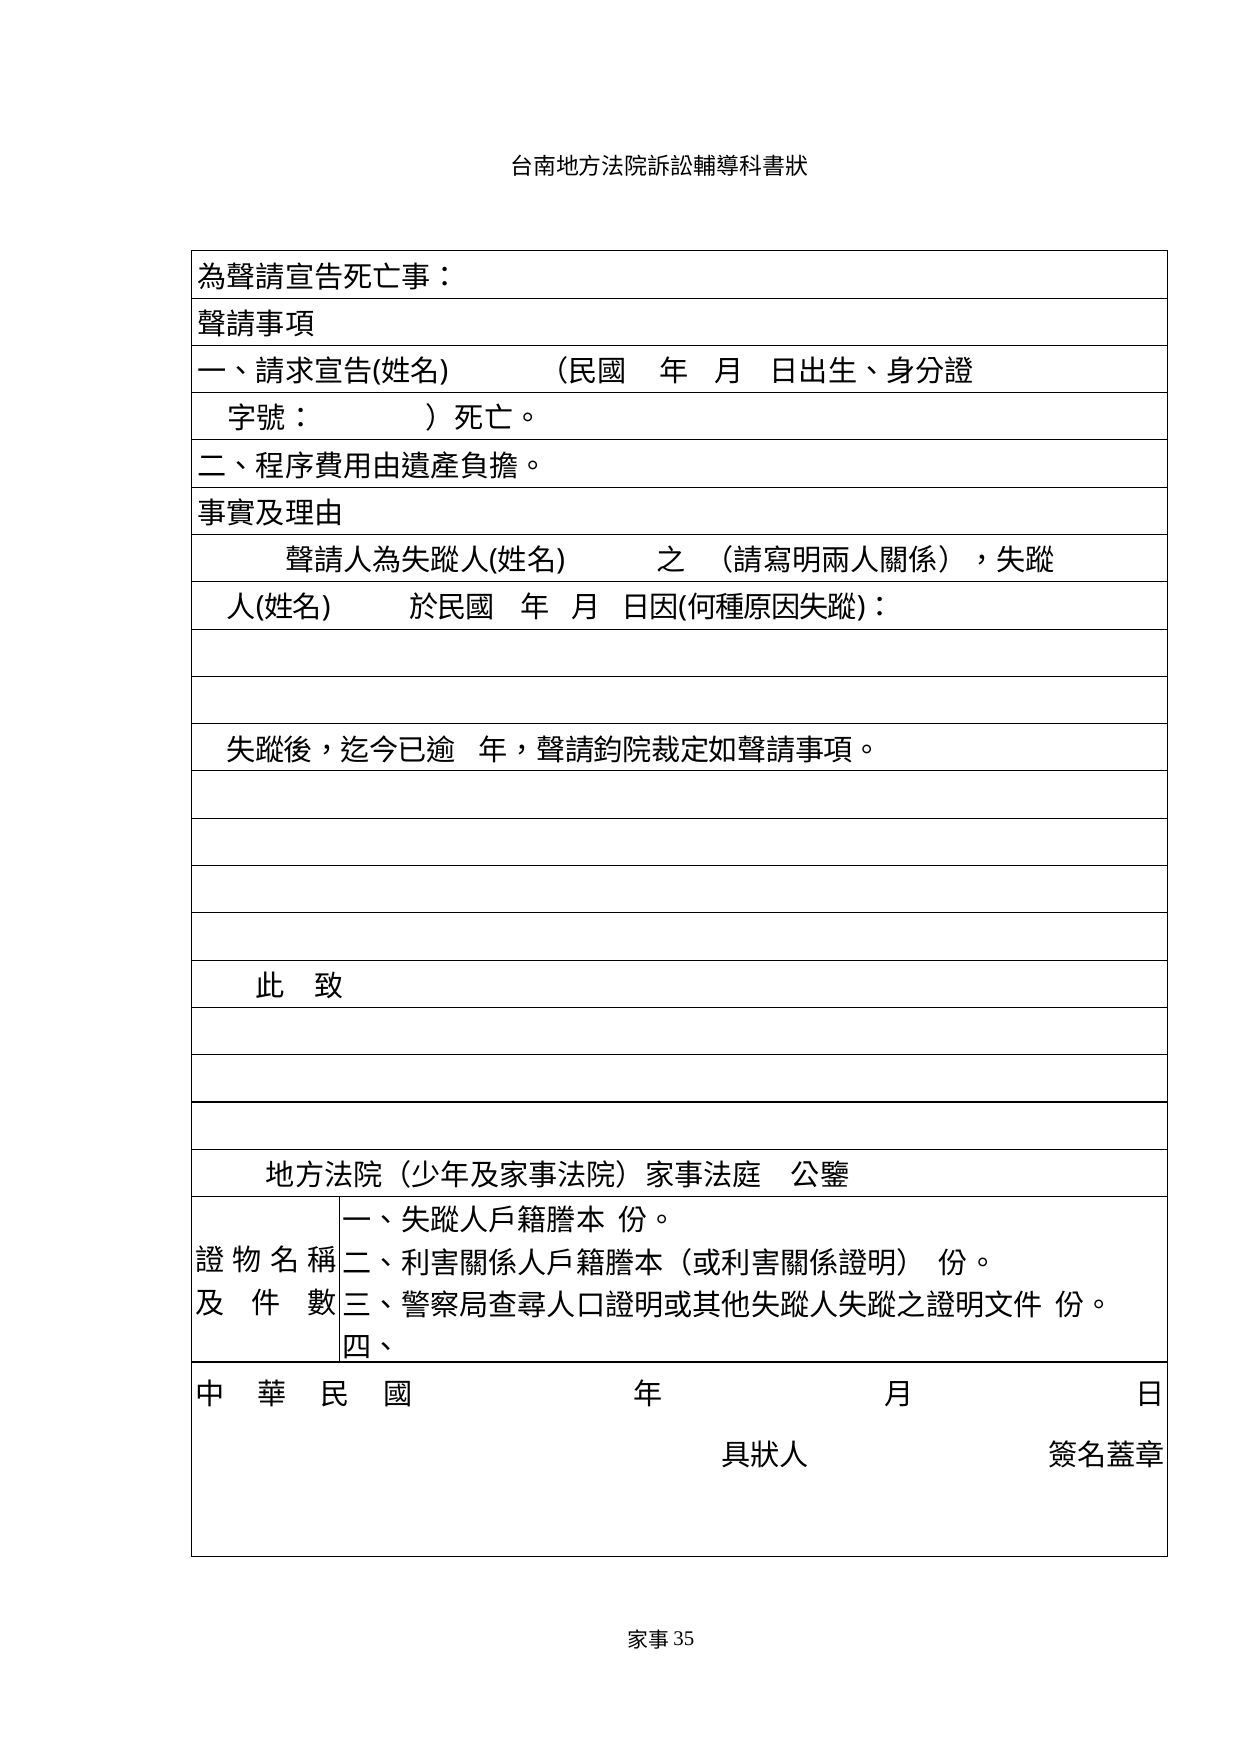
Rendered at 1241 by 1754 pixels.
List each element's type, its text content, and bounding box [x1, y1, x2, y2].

table_cell 事實及理由 [192, 488, 1167, 534]
table_cell 聲請人為失蹤人(姓名) 之 （請寫明兩人關係），失蹤 [192, 535, 1167, 581]
table_cell 中華民國 年 月 日 具狀人 簽名蓋章 [192, 1363, 1167, 1556]
table_cell [192, 1008, 1167, 1054]
table_cell [192, 1103, 1167, 1149]
table_cell 字號： ）死亡。 [192, 393, 1167, 439]
table_cell [192, 771, 1167, 818]
table_cell [192, 866, 1167, 912]
table_cell 一、請求宣告(姓名) （民國 年 月 日出生、身分證 [192, 346, 1167, 392]
table_cell 一、失蹤人戶籍謄本 份。 二、利害關係人戶籍謄本（或利害關係證明） 份。 三、警察局查尋人口證明或其他失蹤人失蹤之證明文件 份。 四、 [340, 1197, 1167, 1361]
table_cell 地方法院（少年及家事法院）家事法庭 公鑒 [192, 1150, 1167, 1196]
table_cell [192, 1055, 1167, 1101]
table_cell [192, 819, 1167, 865]
table_cell 二、程序費用由遺產負擔。 [192, 440, 1167, 487]
table_cell 人(姓名) 於民國 年 月 日因(何種原因失蹤)： [192, 582, 1167, 628]
table_cell [192, 677, 1167, 723]
table_cell 失蹤後，迄今已逾 年，聲請鈞院裁定如聲請事項。 [192, 724, 1167, 770]
table_cell 證物名稱 及件數 [192, 1197, 339, 1361]
table_cell [192, 913, 1167, 959]
table_cell 聲請事項 [192, 299, 1167, 345]
table_cell [192, 630, 1167, 676]
table_cell 此 致 [192, 961, 1167, 1007]
table_header 為聲請宣告死亡事： [192, 251, 1167, 297]
